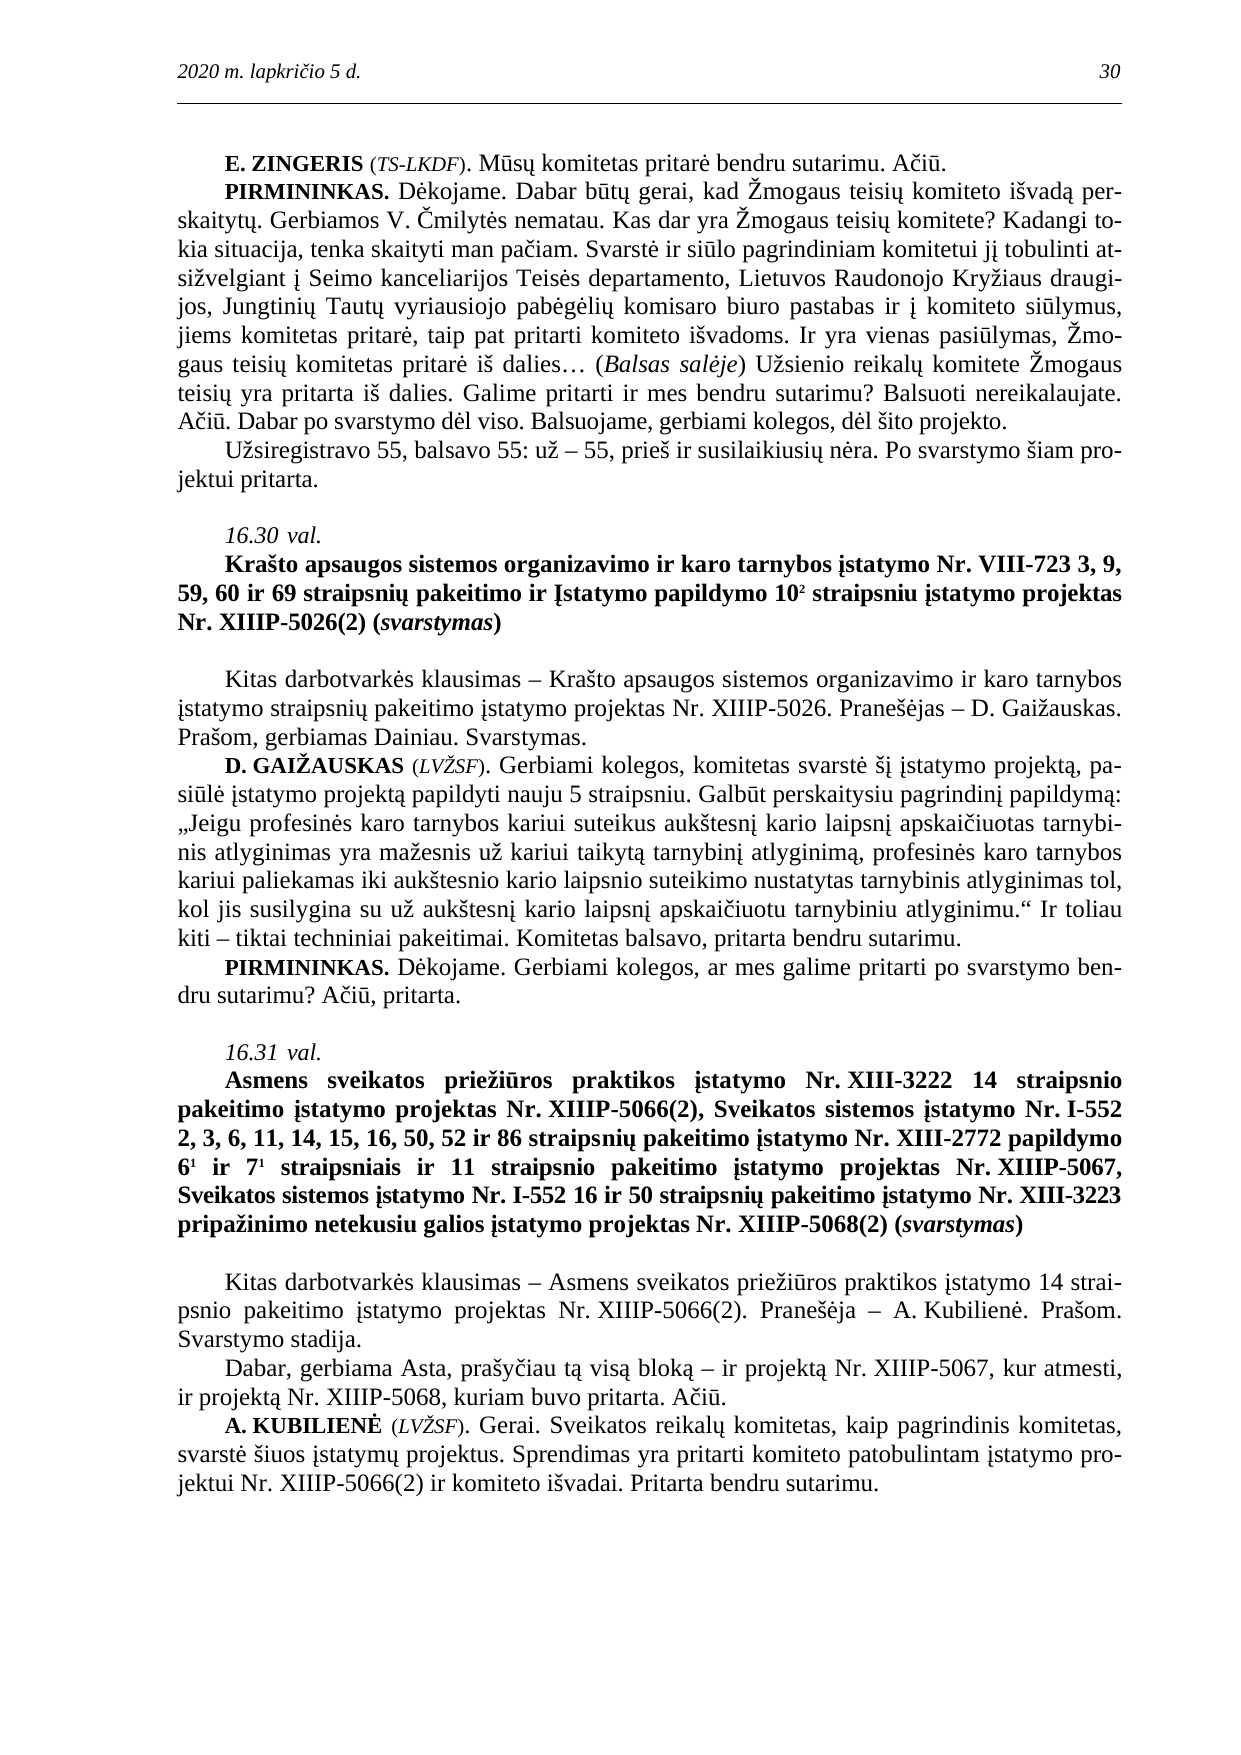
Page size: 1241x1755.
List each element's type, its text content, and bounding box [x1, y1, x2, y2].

text 16.31 val. [224, 1038, 1122, 1065]
text D. GAIŽAUSKAS (LVŽSF). Ger­bia­mi ko­le­gos, ko­mi­te­tas svars­tė šį įsta­ty­mo pro­jek­tą, pa­siū­lė įsta­ty­mo pro­jek­tą pa­pil­dy­ti nau­ju 5 straips­niu. Gal­būt per­skai­ty­siu pa­grin­di­nį pa­pil­dy­mą: „Jei­gu pro­fe­si­nės ka­ro tar­ny­bos ka­riui su­tei­kus aukš­tes­nį ka­rio laips­nį ap­skai­čiuo­tas tar­ny­bi­nis at­ly­gi­ni­mas yra ma­žes­nis už ka­riui tai­ky­tą tar­ny­bi­nį at­ly­gi­ni­mą, pro­fe­si­nės ka­ro tar­ny­bos ka­riui pa­lie­ka­mas iki aukš­tes­nio ka­rio laips­nio su­tei­ki­mo nu­sta­ty­tas tar­ny­bi­nis at­ly­gi­ni­mas tol, kol jis su­si­ly­gi­na su už aukš­tes­nį ka­rio laips­nį ap­skai­čiuo­tu tar­ny­bi­niu at­ly­gi­ni­mu.“ Ir to­liau ki­ti – tik­tai tech­ni­niai pa­kei­ti­mai. Ko­mi­te­tas bal­sa­vo, pri­tar­ta ben­dru su­ta­ri­mu. [177, 750, 1122, 952]
text A. KUBILIENĖ (LVŽSF). Ge­rai. Svei­ka­tos rei­ka­lų ko­mi­te­tas, kaip pa­grin­di­nis ko­mi­te­tas, svars­tė šiuos įsta­ty­mų pro­jek­tus. Spren­di­mas yra pri­tar­ti ko­mi­te­to pa­to­bu­lin­tam įsta­ty­mo pro­jek­tui Nr. XIIIP-5066(2) ir ko­mi­te­to iš­va­dai. Pri­tar­ta ben­dru su­ta­ri­mu. [177, 1410, 1122, 1497]
text 16.30 val. [224, 521, 1122, 549]
text Ki­tas dar­bo­tvarkės klau­si­mas – As­mens svei­ka­tos prie­žiū­ros prak­ti­kos įsta­ty­mo 14 strai­ps­nio pa­kei­ti­mo įsta­ty­mo pro­jek­tas Nr. XIIIP-5066(2). Pra­ne­šė­ja – A. Ku­bi­lie­nė. Pra­šom. Svar­s­ty­mo sta­di­ja. [177, 1267, 1122, 1353]
text E. ZINGERIS (TS-LKDF). Mū­sų ko­mi­te­tas pri­ta­rė ben­dru su­ta­ri­mu. Ačiū. [177, 148, 1122, 176]
text Da­bar, ger­bia­ma As­ta, pra­šy­čiau tą vi­są blo­ką – ir pro­jek­tą Nr. XIIIP-5067, kur at­mes­ti, ir pro­jek­tą Nr. XIIIP-5068, ku­riam bu­vo pri­tar­ta. Ačiū. [177, 1353, 1122, 1410]
text Ki­tas dar­bo­tvarkės klau­si­mas – Kraš­to ap­sau­gos sis­te­mos or­ga­ni­za­vi­mo ir ka­ro tar­ny­bos įsta­ty­mo straips­nių pa­kei­ti­mo įsta­ty­mo pro­jek­tas Nr. XIIIP-5026. Pra­ne­šė­jas – D. Gai­žaus­kas. Pra­šom, ger­bia­mas Dai­niau. Svars­ty­mas. [177, 664, 1122, 750]
text Už­si­re­gist­ra­vo 55, bal­sa­vo 55: už – 55, prieš ir su­si­lai­kiu­sių nė­ra. Po svars­ty­mo šiam pro­jek­tui pri­tar­ta. [177, 435, 1122, 493]
text As­mens svei­ka­tos prie­žiū­ros prak­ti­kos įsta­ty­mo Nr. XIII-3222 14 straips­nio pakeitimo įsta­ty­mo pro­jek­tas Nr. XIIIP-5066(2), Svei­ka­tos sis­te­mos įsta­ty­mo Nr. I-552 2, 3, 6, 11, 14, 15, 16, 50, 52 ir 86 straips­nių pa­kei­ti­mo įsta­ty­mo Nr. XIII-2772 pa­pil­dy­mo 61 ir 71 straips­niais ir 11 straips­nio pa­kei­ti­mo įsta­ty­mo pro­jek­tas Nr. XIIIP-5067, Sveikatos sis­te­mos įsta­ty­mo Nr. I-552 16 ir 50 straips­nių pa­kei­ti­mo įsta­ty­mo Nr. XIII-3223 pri­pa­ži­ni­mo ne­te­ku­siu ga­lios įsta­ty­mo pro­jek­tas Nr. XIIIP-5068(2) (svars­ty­mas) [177, 1065, 1122, 1238]
text PIRMININKAS. Dė­ko­ja­me. Ger­bia­mi ko­le­gos, ar mes ga­li­me pri­tar­ti po svars­ty­mo ben­dru su­ta­ri­mu? Ačiū, pri­tar­ta. [177, 952, 1122, 1009]
text PIRMININKAS. Dė­ko­ja­me. Da­bar bū­tų ge­rai, kad Žmo­gaus tei­sių ko­mi­te­to iš­va­dą per­skai­ty­tų. Ger­bia­mos V. Čmi­ly­tės ne­ma­tau. Kas dar yra Žmo­gaus tei­sių ko­mi­te­te? Ka­dan­gi to­kia si­tu­a­ci­ja, ten­ka skai­ty­ti man pa­čiam. Svars­tė ir siū­lo pa­grin­di­niam ko­mi­te­tui jį to­bu­lin­ti at­si­žvel­giant į Sei­mo kan­ce­lia­ri­jos Tei­sės de­par­ta­men­to, Lie­tu­vos Rau­do­no­jo Kry­žiaus drau­gi­jos, Jung­ti­nių Tau­tų vy­riau­sio­jo pa­bė­gė­lių ko­mi­sa­ro biu­ro pa­sta­bas ir į ko­mi­te­to siū­ly­mus, jiems ko­mi­te­tas pri­ta­rė, taip pat pri­tar­ti ko­mi­te­to iš­va­doms. Ir yra vie­nas pa­siū­ly­mas, Žmo­gaus tei­sių ko­mi­te­tas pri­ta­rė iš da­lies… (Bal­sas sa­lė­je) Už­sie­nio rei­ka­lų ko­mi­te­te Žmo­gaus tei­sių yra pri­tar­ta iš da­lies. Ga­li­me pri­tar­ti ir mes ben­dru su­ta­ri­mu? Bal­suo­ti ne­rei­ka­lau­ja­te. Ačiū. Da­bar po svars­ty­mo dėl vi­so. Bal­suo­ja­me, ger­bia­mi ko­le­gos, dėl ši­to pro­jek­to. [177, 176, 1122, 435]
text Kraš­to ap­sau­gos sis­te­mos or­ga­ni­za­vi­mo ir ka­ro tar­ny­bos įsta­ty­mo Nr. VIII-723 3, 9, 59, 60 ir 69 straips­nių pa­kei­ti­mo ir Įsta­ty­mo pa­pil­dy­mo 102 straips­niu įsta­ty­mo projektas Nr. XIIIP-5026(2) (svars­ty­mas) [177, 549, 1122, 635]
